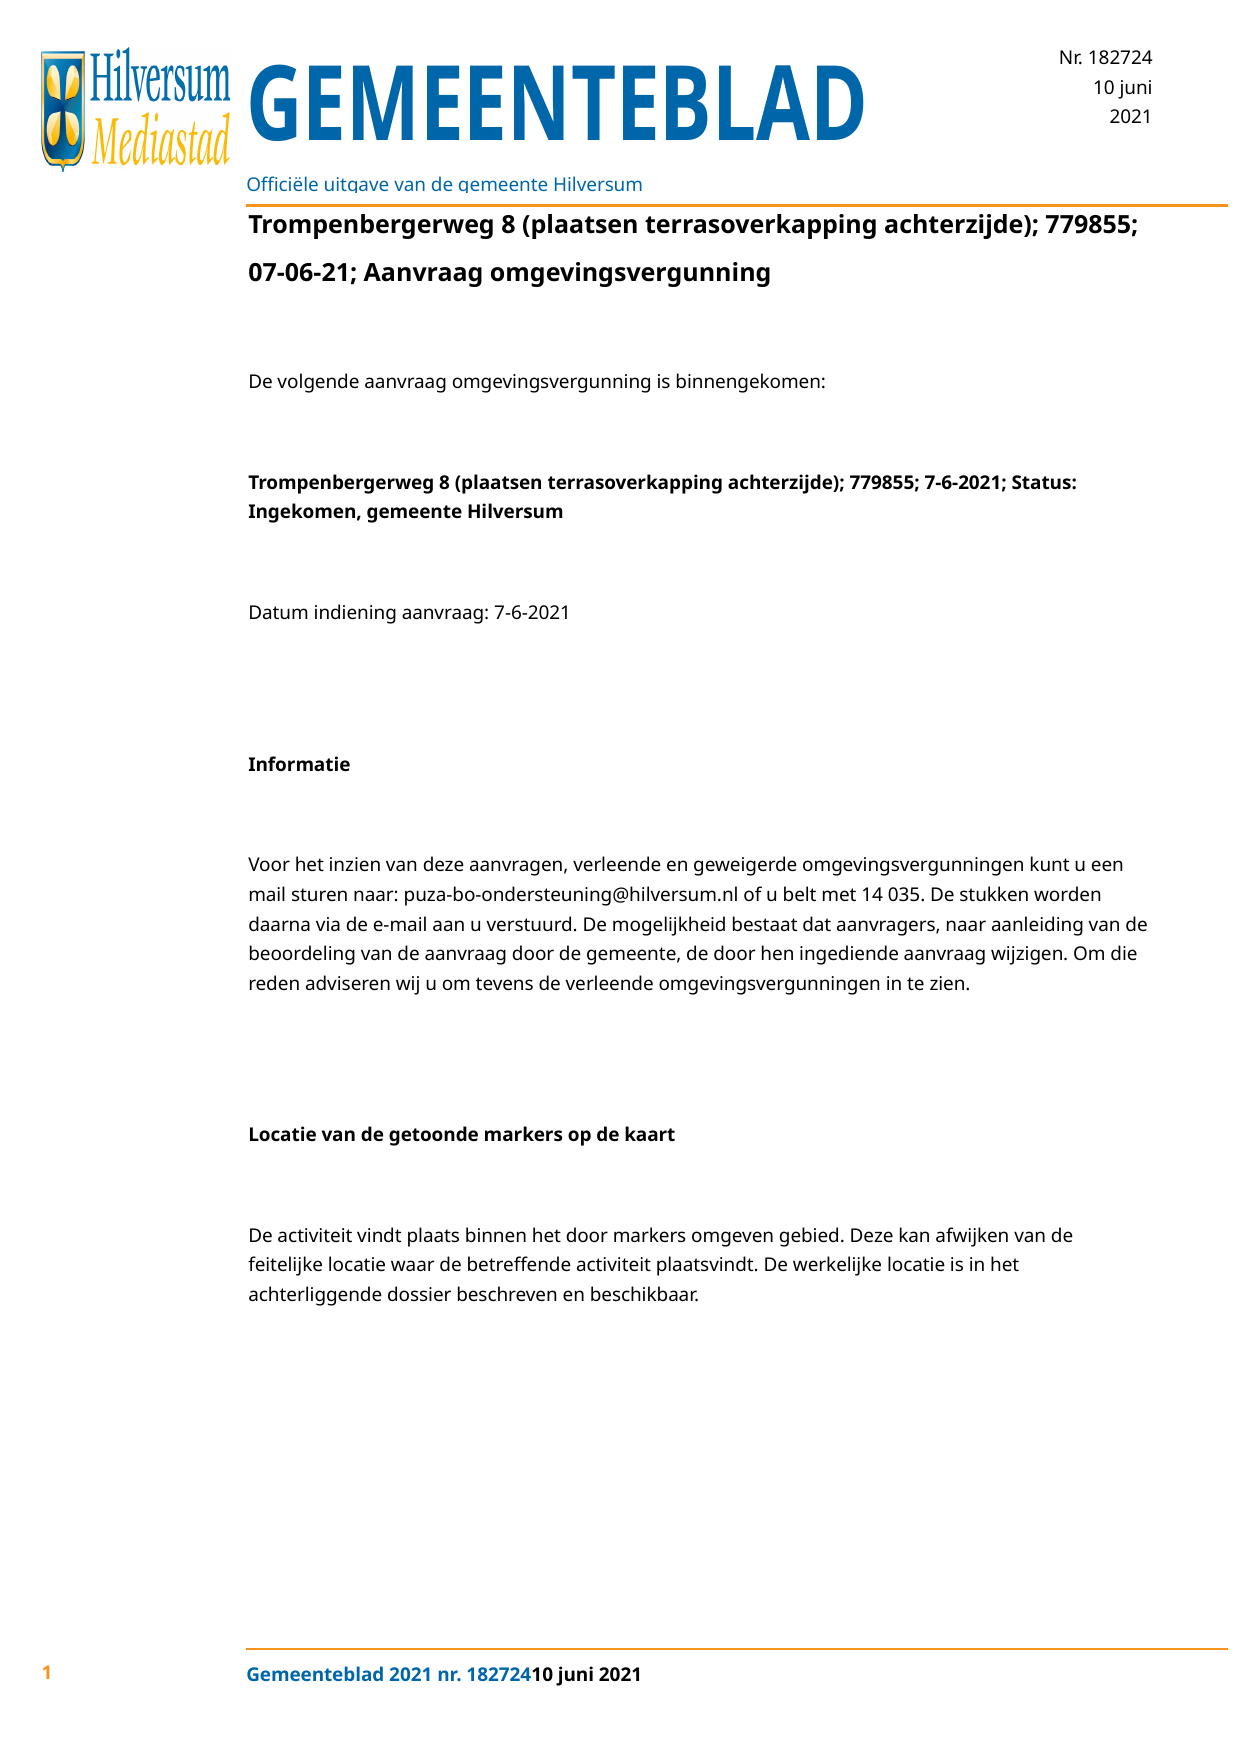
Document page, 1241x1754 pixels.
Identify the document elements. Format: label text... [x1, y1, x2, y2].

text Datum indiening aanvraag: 7-6-2021 [248, 599, 1152, 625]
text Locatie van de getoonde markers op de kaart [248, 1121, 1152, 1147]
text Trompenbergerweg 8 (plaatsen terrasoverkapping achterzijde); 779855; 7-6-2021; Status: Ingekomen, gemeente Hilversum [248, 469, 1152, 524]
text De volgende aanvraag omgevingsvergunning is binnengekomen: [248, 368, 1152, 394]
text Informatie [248, 751, 1152, 777]
text Trompenbergerweg 8 (plaatsen terrasoverkapping achterzijde); 779855; 07-06-21; Aanvraag omgevingsvergunning [248, 207, 1152, 288]
picture [41, 47, 231, 172]
text De activiteit vindt plaats binnen het door markers omgeven gebied. Deze kan afwijken van de feitelijke locatie waar de betreffende activiteit plaatsvindt. De werkelijke locatie is in het achterliggende dossier beschreven en beschikbaar. [248, 1222, 1152, 1307]
text Voor het inzien van deze aanvragen, verleende en geweigerde omgevingsvergunningen kunt u een mail sturen naar: puza-bo-ondersteuning@hilversum.nl of u belt met 14 035. De stukken worden daarna via de e-mail aan u verstuurd. De mogelijkheid bestaat dat aanvragers, naar aanleiding van de beoordeling van de aanvraag door de gemeente, de door hen ingediende aanvraag wijzigen. Om die reden adviseren wij u om tevens de verleende omgevingsvergunningen in te zien. [248, 852, 1152, 996]
